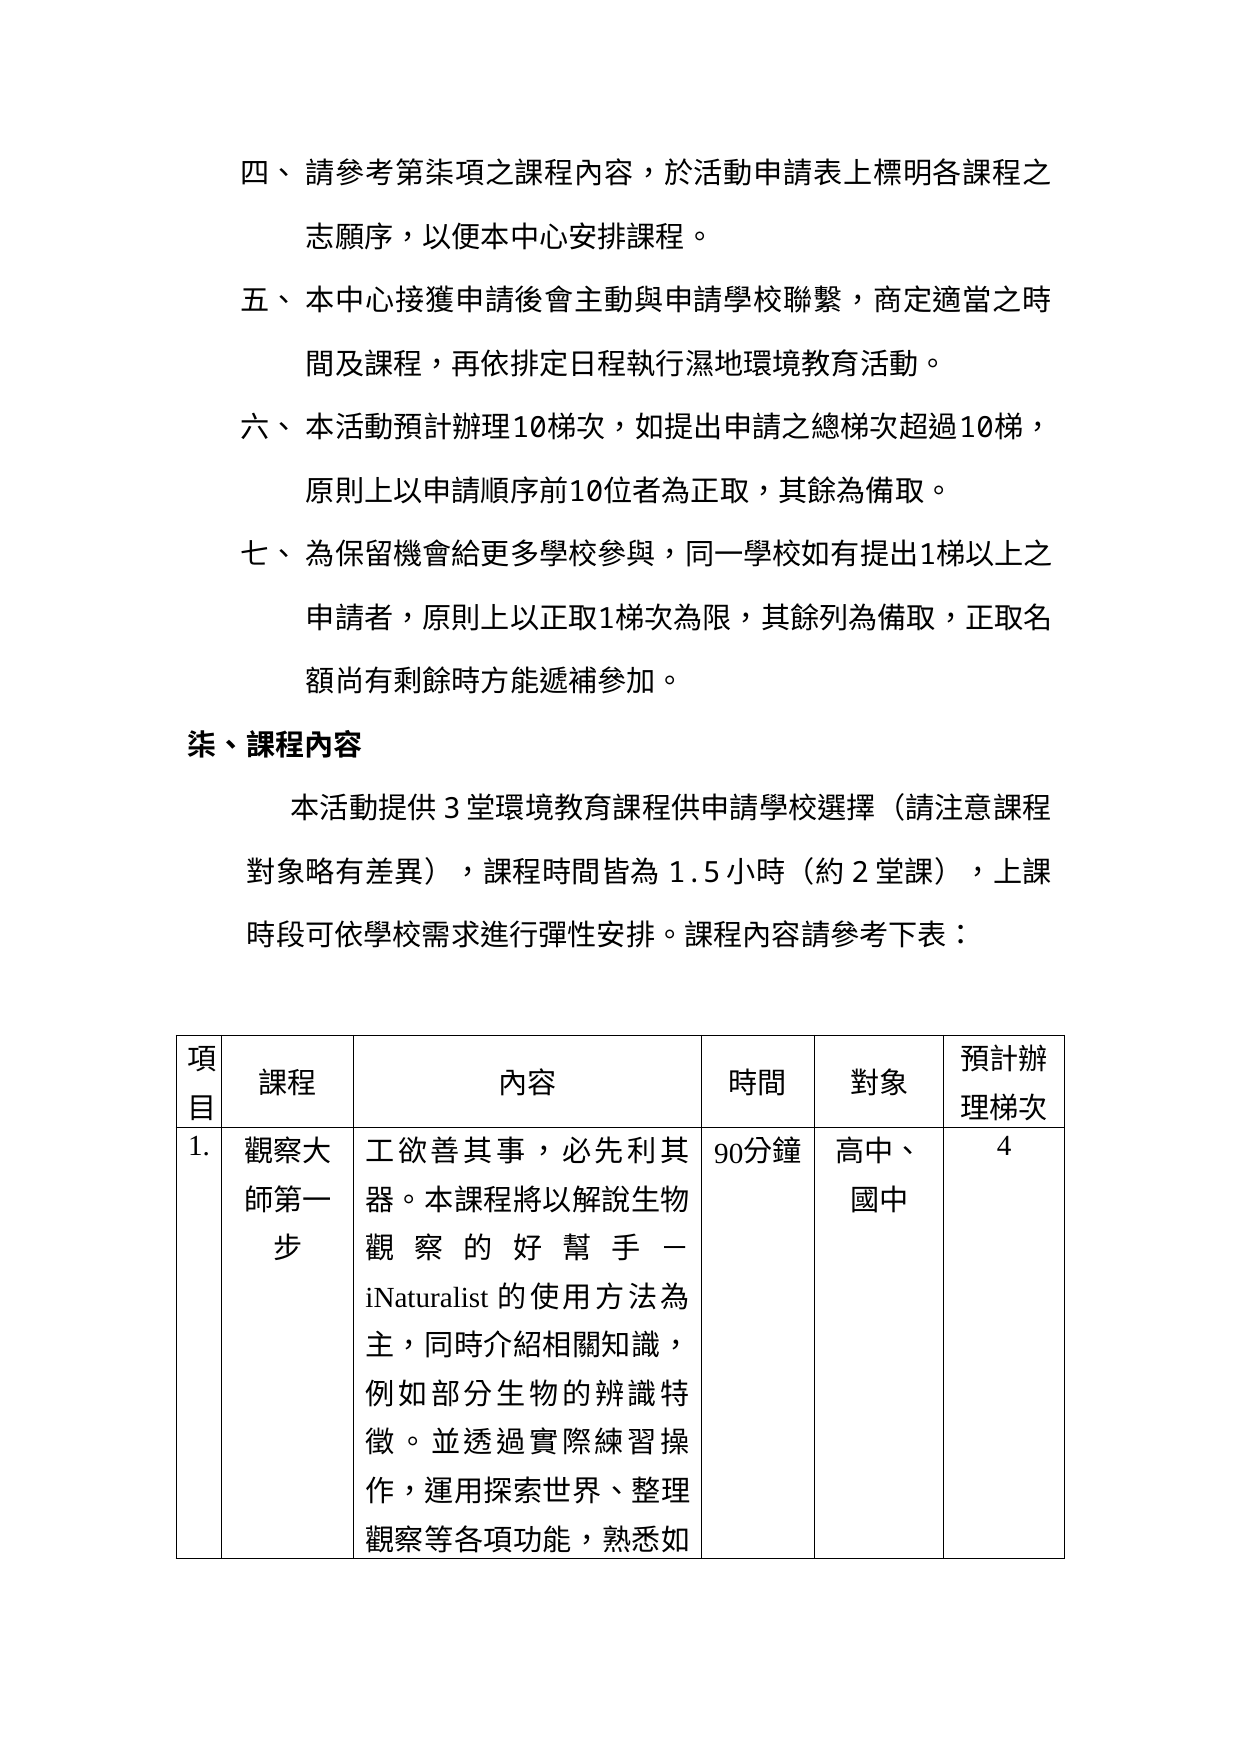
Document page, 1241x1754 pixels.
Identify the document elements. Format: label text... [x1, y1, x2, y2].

table_cell 1. [177, 1128, 221, 1558]
table_header 時間 [702, 1036, 814, 1127]
text 柒、課程內容 [187, 721, 1053, 764]
list 本活動預計辦理10梯次，如提出申請之總梯次超過10梯，原則上以申請順序前10位者為正取，其餘為備取。 [240, 404, 1053, 510]
table_header 項目 [177, 1036, 221, 1127]
table_header 課程 [222, 1036, 353, 1127]
table_header 對象 [815, 1036, 943, 1127]
list 請參考第柒項之課程內容，於活動申請表上標明各課程之志願序，以便本中心安排課程。 [240, 150, 1053, 256]
table_cell 90分鐘 [702, 1128, 814, 1558]
table_cell 高中、國中 [815, 1128, 943, 1558]
table_cell 工欲善其事，必先利其器。本課程將以解說生物觀察的好幫手－iNaturalist的使用方法為主，同時介紹相關知識，例如部分生物的辨識特徵。並透過實際練習操作，運用探索世界、整理觀察等各項功能，熟悉如 [354, 1128, 701, 1558]
list 為保留機會給更多學校參與，同一學校如有提出1梯以上之申請者，原則上以正取1梯次為限，其餘列為備取，正取名額尚有剩餘時方能遞補參加。 [240, 531, 1053, 700]
table_cell 4 [944, 1128, 1064, 1558]
table_header 內容 [354, 1036, 701, 1127]
list 本中心接獲申請後會主動與申請學校聯繫，商定適當之時間及課程，再依排定日程執行濕地環境教育活動。 [240, 277, 1053, 383]
table_header 預計辦理梯次 [944, 1036, 1064, 1127]
text 本活動提供3堂環境教育課程供申請學校選擇（請注意課程對象略有差異），課程時間皆為1.5小時（約2堂課），上課時段可依學校需求進行彈性安排。課程內容請參考下表： [232, 785, 1053, 954]
table_cell 觀察大師第一步 [222, 1128, 353, 1558]
